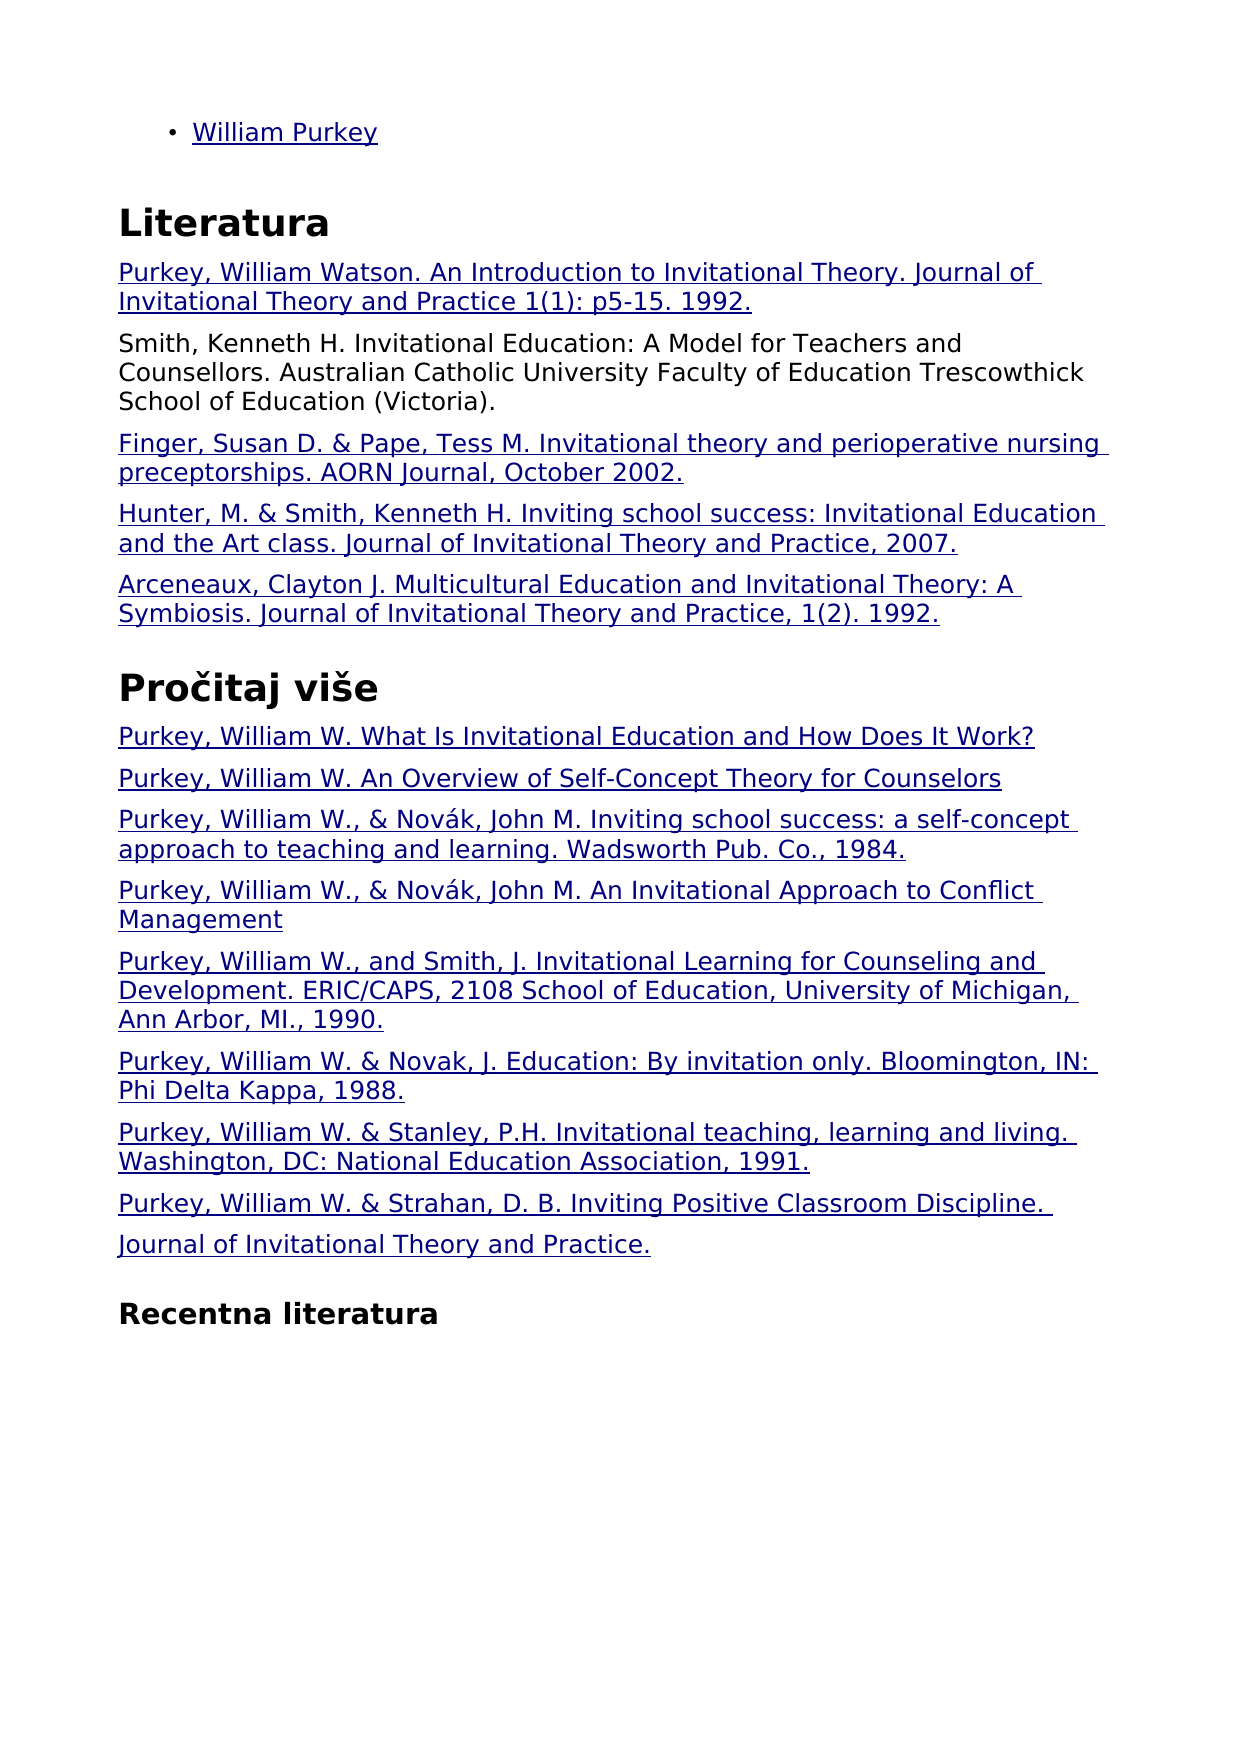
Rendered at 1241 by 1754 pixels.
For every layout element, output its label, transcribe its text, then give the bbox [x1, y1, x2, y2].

text Purkey, William W. An Overview of Self-Concept Theory for Counselors [118, 764, 1122, 793]
subtitle Literatura [118, 202, 1122, 245]
text Purkey, William W., & Novák, John M. An Invitational Approach to Conflict Management [118, 877, 1122, 935]
text Journal of Invitational Theory and Practice. [118, 1231, 1122, 1260]
text Purkey, William W., and Smith, J. Invitational Learning for Counseling and Development. ERIC/CAPS, 2108 School of Education, University of Michigan, Ann Arbor, MI., 1990. [118, 947, 1122, 1035]
text Purkey, William W. & Strahan, D. B. Inviting Positive Classroom Discipline. [118, 1189, 1122, 1218]
text Purkey, William W. & Novak, J. Education: By invitation only. Bloomington, IN: Phi Delta Kappa, 1988. [118, 1047, 1122, 1106]
text Purkey, William W., & Novák, John M. Inviting school success: a self-concept approach to teaching and learning. Wadsworth Pub. Co., 1984. [118, 806, 1122, 864]
list William Purkey [177, 118, 1122, 147]
text Purkey, William W. & Stanley, P.H. Invitational teaching, learning and living. Washington, DC: National Education Association, 1991. [118, 1118, 1122, 1177]
text Purkey, William W. What Is Invitational Education and How Does It Work? [118, 722, 1122, 752]
text Smith, Kenneth H. Invitational Education: A Model for Teachers and Counsellors. Australian Catholic University Faculty of Education Trescowthick School of Education (Victoria). [118, 329, 1122, 416]
text Purkey, William Watson. An Introduction to Invitational Theory. Journal of Invitational Theory and Practice 1(1): p5-15. 1992. [118, 258, 1122, 316]
text Arceneaux, Clayton J. Multicultural Education and Invitational Theory: A Symbiosis. Journal of Invitational Theory and Practice, 1(2). 1992. [118, 570, 1122, 629]
text Hunter, M. & Smith, Kenneth H. Inviting school success: Invitational Education and the Art class. Journal of Invitational Theory and Practice, 2007. [118, 499, 1122, 558]
subtitle Pročitaj više [118, 666, 1122, 710]
subtitle Recentna literatura [118, 1297, 1122, 1331]
text Finger, Susan D. & Pape, Tess M. Invitational theory and perioperative nursing preceptorships. AORN Journal, October 2002. [118, 429, 1122, 487]
